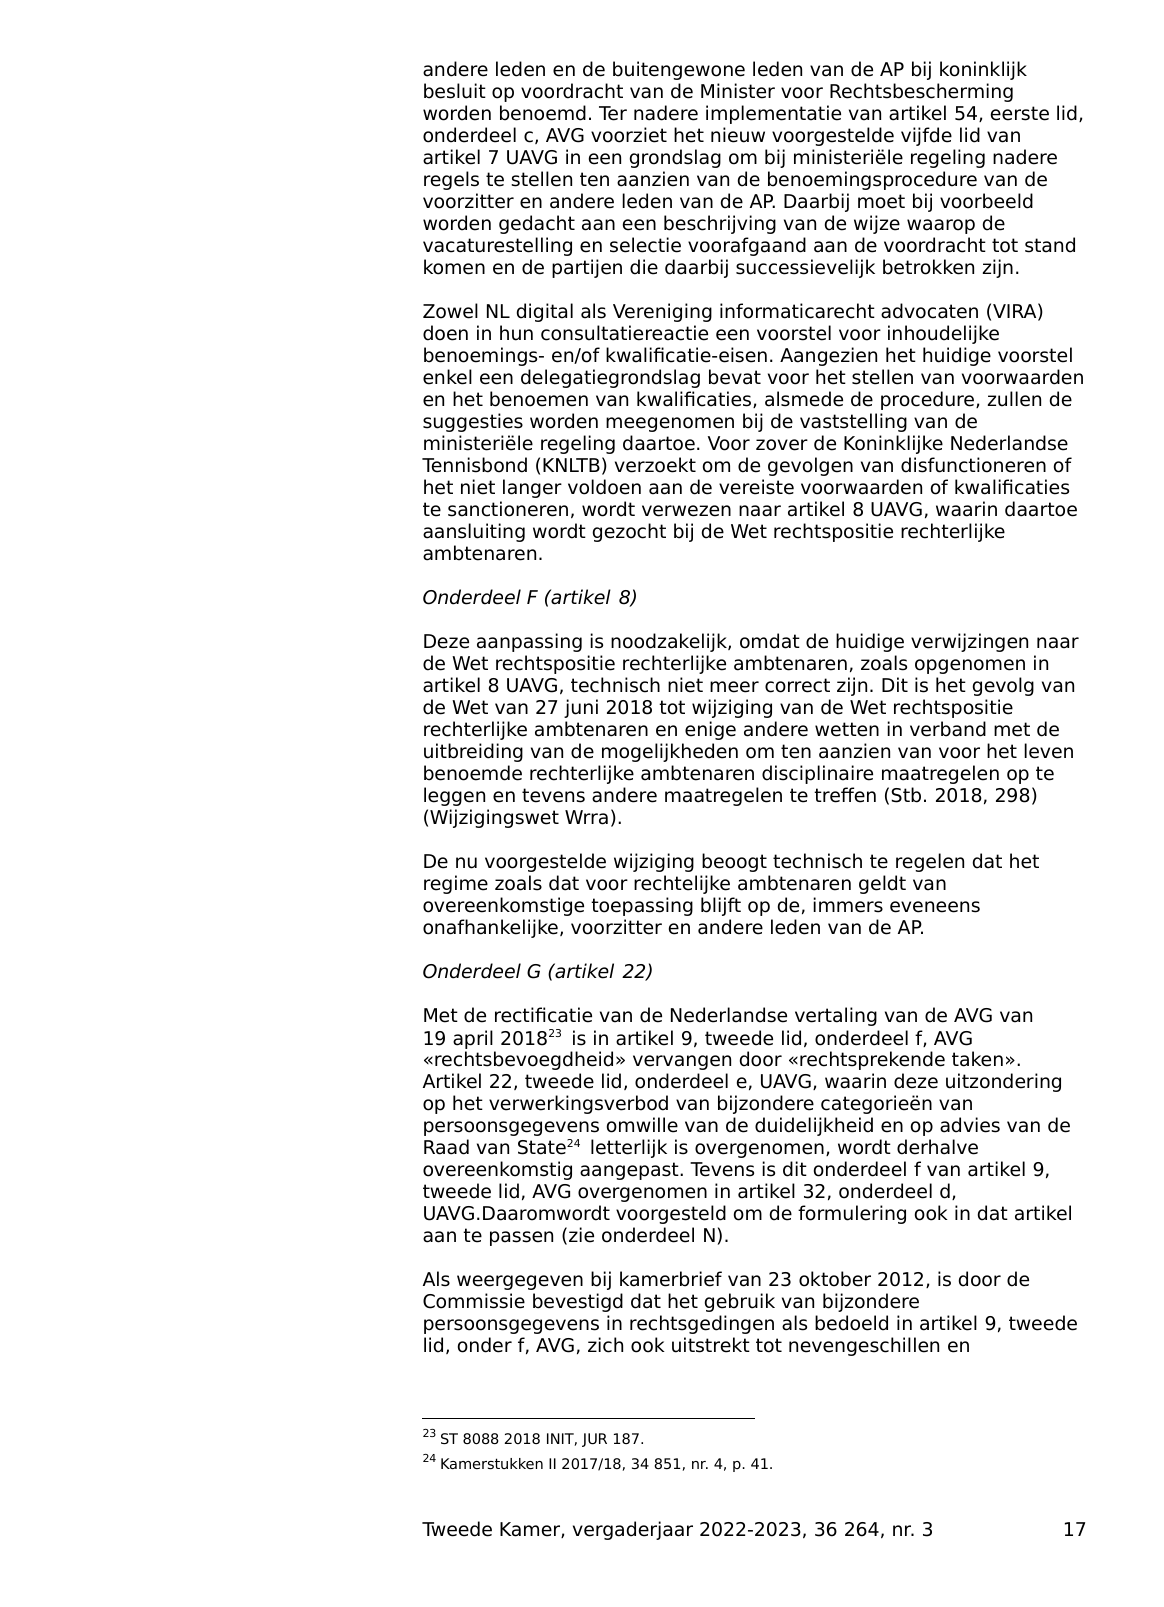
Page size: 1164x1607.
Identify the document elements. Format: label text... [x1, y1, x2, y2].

text Als weergegeven bij kamerbrief van 23 oktober 2012, is door de Commissie bevestigd dat het gebruik van bijzondere persoonsgegevens in rechtsgedingen als bedoeld in artikel 9, tweede lid, onder f, AVG, zich ook uitstrekt tot nevengeschillen en [422, 1269, 1087, 1357]
text andere leden en de buitengewone leden van de AP bij koninklijk besluit op voordracht van de Minister voor Rechtsbescherming worden benoemd. Ter nadere implementatie van artikel 54, eerste lid, onderdeel c, AVG voorziet het nieuw voorgestelde vijfde lid van artikel 7 UAVG in een grondslag om bij ministeriële regeling nadere regels te stellen ten aanzien van de benoemingsprocedure van de voorzitter en andere leden van de AP. Daarbij moet bij voorbeeld worden gedacht aan een beschrijving van de wijze waarop de vacaturestelling en selectie voorafgaand aan de voordracht tot stand komen en de partijen die daarbij successievelijk betrokken zijn. [422, 59, 1087, 279]
subtitle Onderdeel G (artikel 22) [422, 961, 1087, 983]
text Deze aanpassing is noodzakelijk, omdat de huidige verwijzingen naar de Wet rechtspositie rechterlijke ambtenaren, zoals opgenomen in artikel 8 UAVG, technisch niet meer correct zijn. Dit is het gevolg van de Wet van 27 juni 2018 tot wijziging van de Wet rechtspositie rechterlijke ambtenaren en enige andere wetten in verband met de uitbreiding van de mogelijkheden om ten aanzien van voor het leven benoemde rechterlijke ambtenaren disciplinaire maatregelen op te leggen en tevens andere maatregelen te treffen (Stb. 2018, 298) (Wijzigingswet Wrra). [422, 631, 1087, 829]
text Zowel NL digital als Vereniging informaticarecht advocaten (VIRA) doen in hun consultatiereactie een voorstel voor inhoudelijke benoemings- en/of kwalificatie-eisen. Aangezien het huidige voorstel enkel een delegatiegrondslag bevat voor het stellen van voorwaarden en het benoemen van kwalificaties, alsmede de procedure, zullen de suggesties worden meegenomen bij de vaststelling van de ministeriële regeling daartoe. Voor zover de Koninklijke Nederlandse Tennisbond (KNLTB) verzoekt om de gevolgen van disfunctioneren of het niet langer voldoen aan de vereiste voorwaarden of kwalificaties te sanctioneren, wordt verwezen naar artikel 8 UAVG, waarin daartoe aansluiting wordt gezocht bij de Wet rechtspositie rechterlijke ambtenaren. [422, 301, 1087, 565]
text Met de rectificatie van de Nederlandse vertaling van de AVG van 19 april 2018 is in artikel 9, tweede lid, onderdeel f, AVG «rechtsbevoegdheid» vervangen door «rechtsprekende taken». Artikel 22, tweede lid, onderdeel e, UAVG, waarin deze uitzondering op het verwerkingsverbod van bijzondere categorieën van persoonsgegevens omwille van de duidelijkheid en op advies van de Raad van State letterlijk is overgenomen, wordt derhalve overeenkomstig aangepast. Tevens is dit onderdeel f van artikel 9, tweede lid, AVG overgenomen in artikel 32, onderdeel d, UAVG.Daaromwordt voorgesteld om de formulering ook in dat artikel aan te passen (zie onderdeel N). [422, 1005, 1087, 1247]
text Kamerstukken II 2017/18, 34 851, nr. 4, p. 41. [422, 1452, 1087, 1474]
text ST 8088 2018 INIT, JUR 187. [422, 1427, 1087, 1449]
text De nu voorgestelde wijziging beoogt technisch te regelen dat het regime zoals dat voor rechtelijke ambtenaren geldt van overeenkomstige toepassing blijft op de, immers eveneens onafhankelijke, voorzitter en andere leden van de AP. [422, 851, 1087, 939]
subtitle Onderdeel F (artikel 8) [422, 587, 1087, 609]
